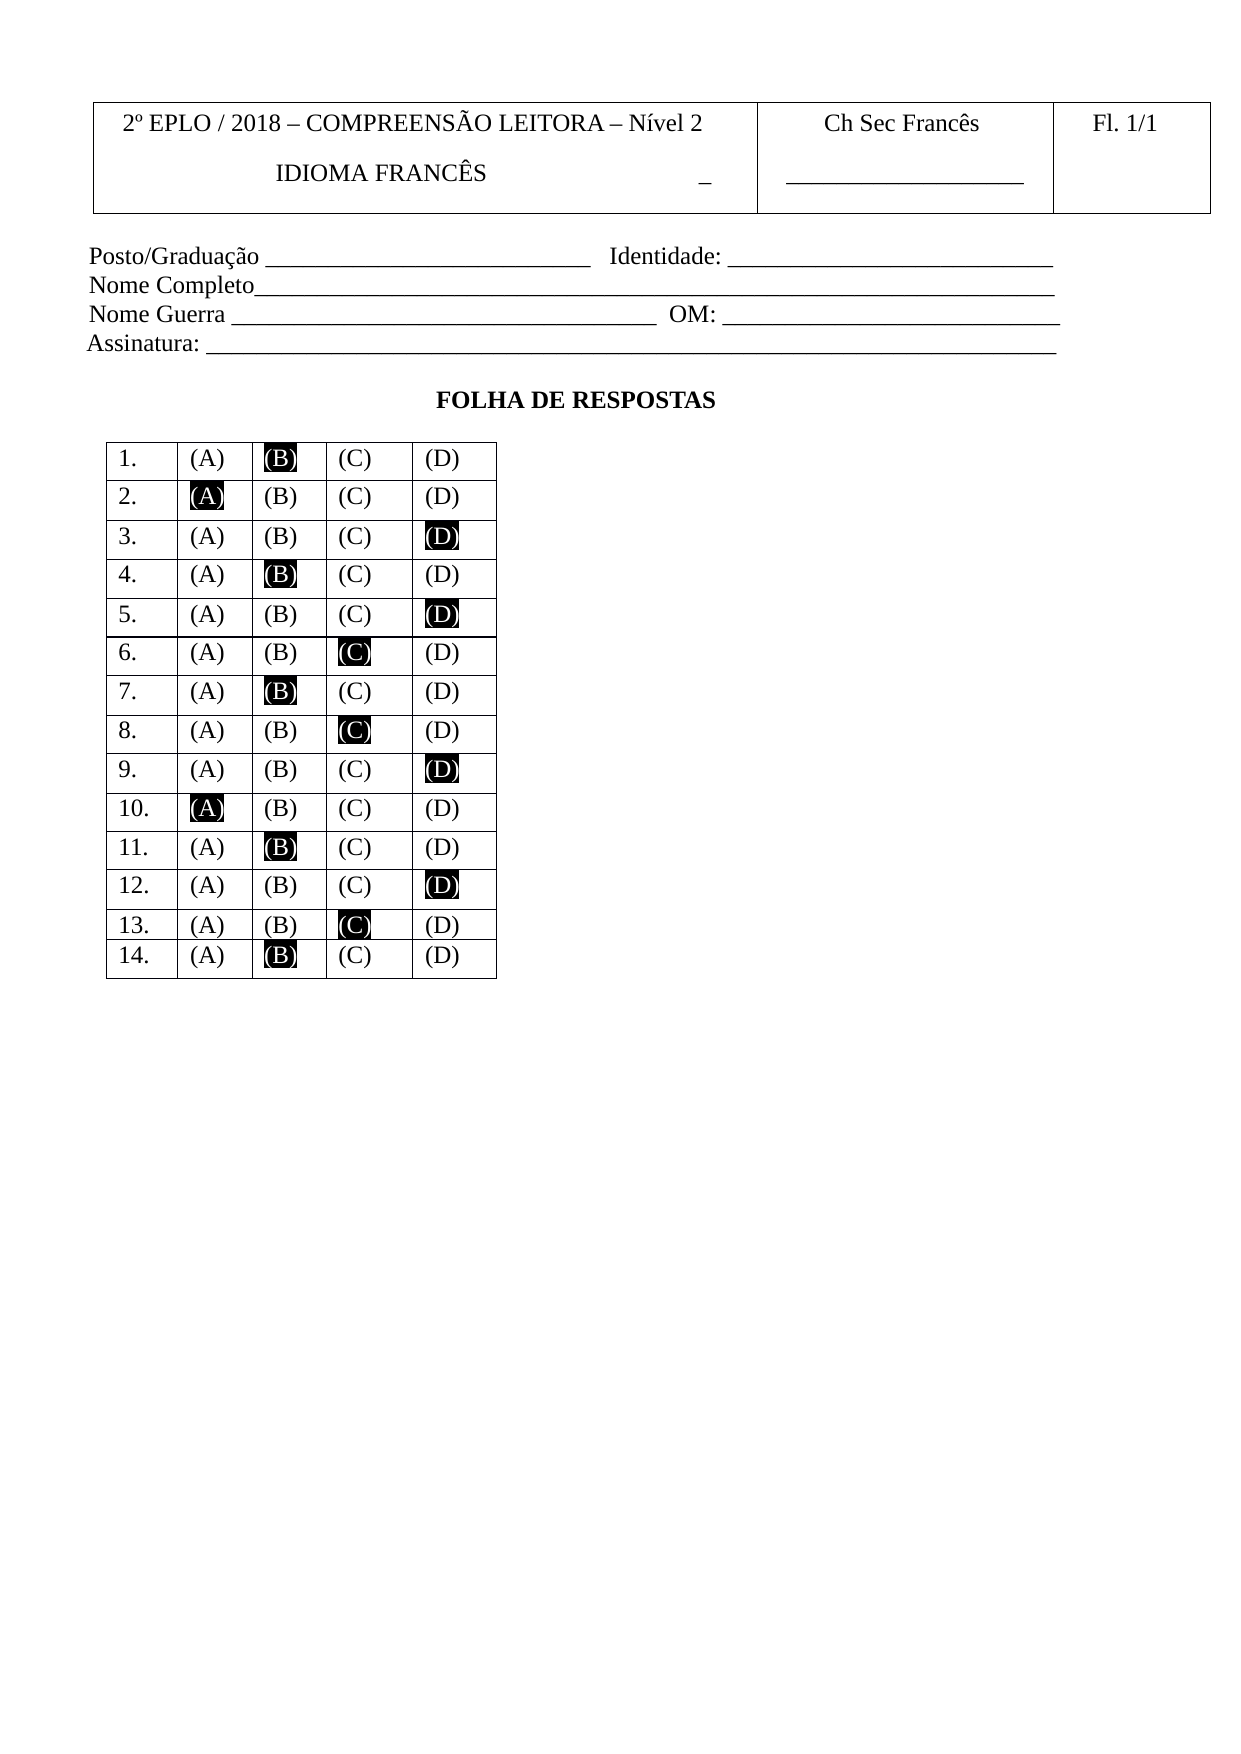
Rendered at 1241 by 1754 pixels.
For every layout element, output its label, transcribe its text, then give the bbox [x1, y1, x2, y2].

table_cell (D) [413, 560, 496, 598]
table_cell (C) [327, 716, 412, 753]
table_cell (D) [413, 599, 496, 636]
table_cell (D) [413, 481, 496, 520]
table_cell (C) [327, 910, 412, 939]
table_cell (A) [178, 560, 252, 598]
table_cell (B) [253, 794, 326, 831]
table_cell 14. [107, 940, 177, 978]
table_cell (A) [178, 481, 252, 520]
table_cell (C) [327, 521, 412, 558]
table_cell (D) [413, 794, 496, 831]
table_cell (D) [413, 910, 496, 939]
table_cell (C) [327, 794, 412, 831]
table_cell (C) [327, 832, 412, 869]
table_cell (D) [413, 870, 496, 909]
table_cell (B) [253, 521, 326, 558]
table_cell (D) [413, 940, 496, 978]
table_cell (A) [178, 716, 252, 753]
table_cell (B) [253, 716, 326, 753]
table_cell (C) [327, 638, 412, 675]
table_cell (A) [178, 599, 252, 636]
table_header (A) [178, 443, 252, 480]
table_cell 6. [107, 638, 177, 675]
table_cell 2. [107, 481, 177, 520]
table_cell (B) [253, 832, 326, 869]
table_cell 7. [107, 676, 177, 714]
table_cell 5. [107, 599, 177, 636]
table_cell 8. [107, 716, 177, 753]
table_cell (A) [178, 910, 252, 939]
table_cell (D) [413, 832, 496, 869]
table_cell (D) [413, 521, 496, 558]
table_cell 4. [107, 560, 177, 598]
table_cell (B) [253, 599, 326, 636]
table_cell (C) [327, 481, 412, 520]
table_cell (D) [413, 676, 496, 714]
table_cell (B) [253, 560, 326, 598]
table_header (B) [253, 443, 326, 480]
table_cell (D) [413, 638, 496, 675]
table_header 1. [107, 443, 177, 480]
table_cell 9. [107, 754, 177, 792]
table_cell (A) [178, 870, 252, 909]
table_cell (C) [327, 676, 412, 714]
table_cell (A) [178, 832, 252, 869]
table_cell (D) [413, 716, 496, 753]
table_cell (B) [253, 676, 326, 714]
table_cell (B) [253, 754, 326, 792]
table_cell (C) [327, 599, 412, 636]
table_cell (B) [253, 910, 326, 939]
table_cell 12. [107, 870, 177, 909]
table_cell (A) [178, 754, 252, 792]
table_cell (C) [327, 870, 412, 909]
table_cell 13. [107, 910, 177, 939]
table_cell (A) [178, 794, 252, 831]
table_cell (A) [178, 521, 252, 558]
table_header (C) [327, 443, 412, 480]
table_cell (C) [327, 560, 412, 598]
table_cell (B) [253, 870, 326, 909]
table_cell (C) [327, 940, 412, 978]
table_cell 3. [107, 521, 177, 558]
table_cell (C) [327, 754, 412, 792]
table_cell (B) [253, 638, 326, 675]
table_cell (A) [178, 676, 252, 714]
table_cell (A) [178, 940, 252, 978]
table_cell (A) [178, 638, 252, 675]
table_header (D) [413, 443, 496, 480]
table_cell (D) [413, 754, 496, 792]
table_cell (B) [253, 481, 326, 520]
table_cell (B) [253, 940, 326, 978]
table_cell 10. [107, 794, 177, 831]
table_cell 11. [107, 832, 177, 869]
